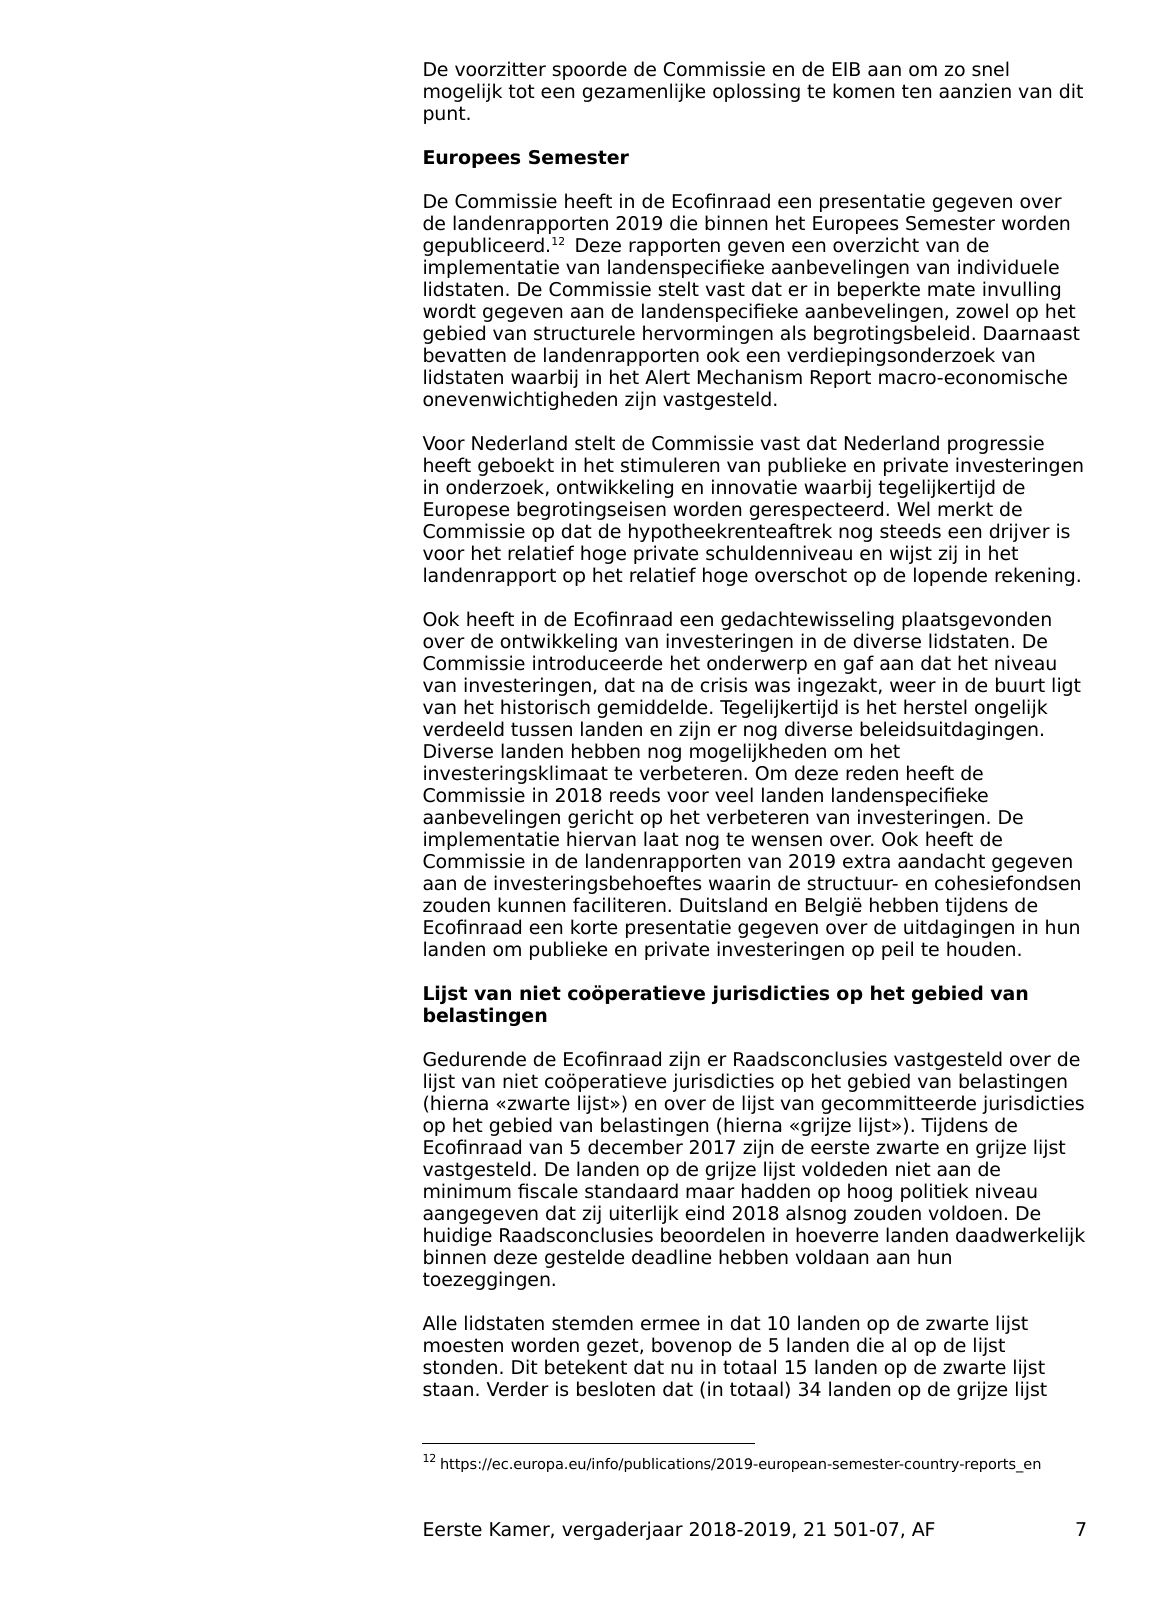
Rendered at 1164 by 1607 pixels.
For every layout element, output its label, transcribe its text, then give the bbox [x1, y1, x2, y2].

text Gedurende de Ecofinraad zijn er Raadsconclusies vastgesteld over de lijst van niet coöperatieve jurisdicties op het gebied van belastingen (hierna «zwarte lijst») en over de lijst van gecommitteerde jurisdicties op het gebied van belastingen (hierna «grijze lijst»). Tijdens de Ecofinraad van 5 december 2017 zijn de eerste zwarte en grijze lijst vastgesteld. De landen op de grijze lijst voldeden niet aan de minimum fiscale standaard maar hadden op hoog politiek niveau aangegeven dat zij uiterlijk eind 2018 alsnog zouden voldoen. De huidige Raadsconclusies beoordelen in hoeverre landen daadwerkelijk binnen deze gestelde deadline hebben voldaan aan hun toezeggingen. [422, 1049, 1087, 1291]
text Alle lidstaten stemden ermee in dat 10 landen op de zwarte lijst moesten worden gezet, bovenop de 5 landen die al op de lijst stonden. Dit betekent dat nu in totaal 15 landen op de zwarte lijst staan. Verder is besloten dat (in totaal) 34 landen op de grijze lijst [422, 1313, 1087, 1401]
subtitle Europees Semester [422, 147, 1087, 169]
text De voorzitter spoorde de Commissie en de EIB aan om zo snel mogelijk tot een gezamenlijke oplossing te komen ten aanzien van dit punt. [422, 59, 1087, 125]
text Ook heeft in de Ecofinraad een gedachtewisseling plaatsgevonden over de ontwikkeling van investeringen in de diverse lidstaten. De Commissie introduceerde het onderwerp en gaf aan dat het niveau van investeringen, dat na de crisis was ingezakt, weer in de buurt ligt van het historisch gemiddelde. Tegelijkertijd is het herstel ongelijk verdeeld tussen landen en zijn er nog diverse beleidsuitdagingen. Diverse landen hebben nog mogelijkheden om het investeringsklimaat te verbeteren. Om deze reden heeft de Commissie in 2018 reeds voor veel landen landenspecifieke aanbevelingen gericht op het verbeteren van investeringen. De implementatie hiervan laat nog te wensen over. Ook heeft de Commissie in de landenrapporten van 2019 extra aandacht gegeven aan de investeringsbehoeftes waarin de structuur- en cohesiefondsen zouden kunnen faciliteren. Duitsland en België hebben tijdens de Ecofinraad een korte presentatie gegeven over de uitdagingen in hun landen om publieke en private investeringen op peil te houden. [422, 609, 1087, 961]
subtitle Lijst van niet coöperatieve jurisdicties op het gebied van belastingen [422, 983, 1087, 1027]
text Voor Nederland stelt de Commissie vast dat Nederland progressie heeft geboekt in het stimuleren van publieke en private investeringen in onderzoek, ontwikkeling en innovatie waarbij tegelijkertijd de Europese begrotingseisen worden gerespecteerd. Wel merkt de Commissie op dat de hypotheekrenteaftrek nog steeds een drijver is voor het relatief hoge private schuldenniveau en wijst zij in het landenrapport op het relatief hoge overschot op de lopende rekening. [422, 433, 1087, 587]
text https://ec.europa.eu/info/publications/2019-european-semester-country-reports_en [422, 1452, 1087, 1474]
text De Commissie heeft in de Ecofinraad een presentatie gegeven over de landenrapporten 2019 die binnen het Europees Semester worden gepubliceerd. Deze rapporten geven een overzicht van de implementatie van landenspecifieke aanbevelingen van individuele lidstaten. De Commissie stelt vast dat er in beperkte mate invulling wordt gegeven aan de landenspecifieke aanbevelingen, zowel op het gebied van structurele hervormingen als begrotingsbeleid. Daarnaast bevatten de landenrapporten ook een verdiepingsonderzoek van lidstaten waarbij in het Alert Mechanism Report macro-economische onevenwichtigheden zijn vastgesteld. [422, 191, 1087, 411]
